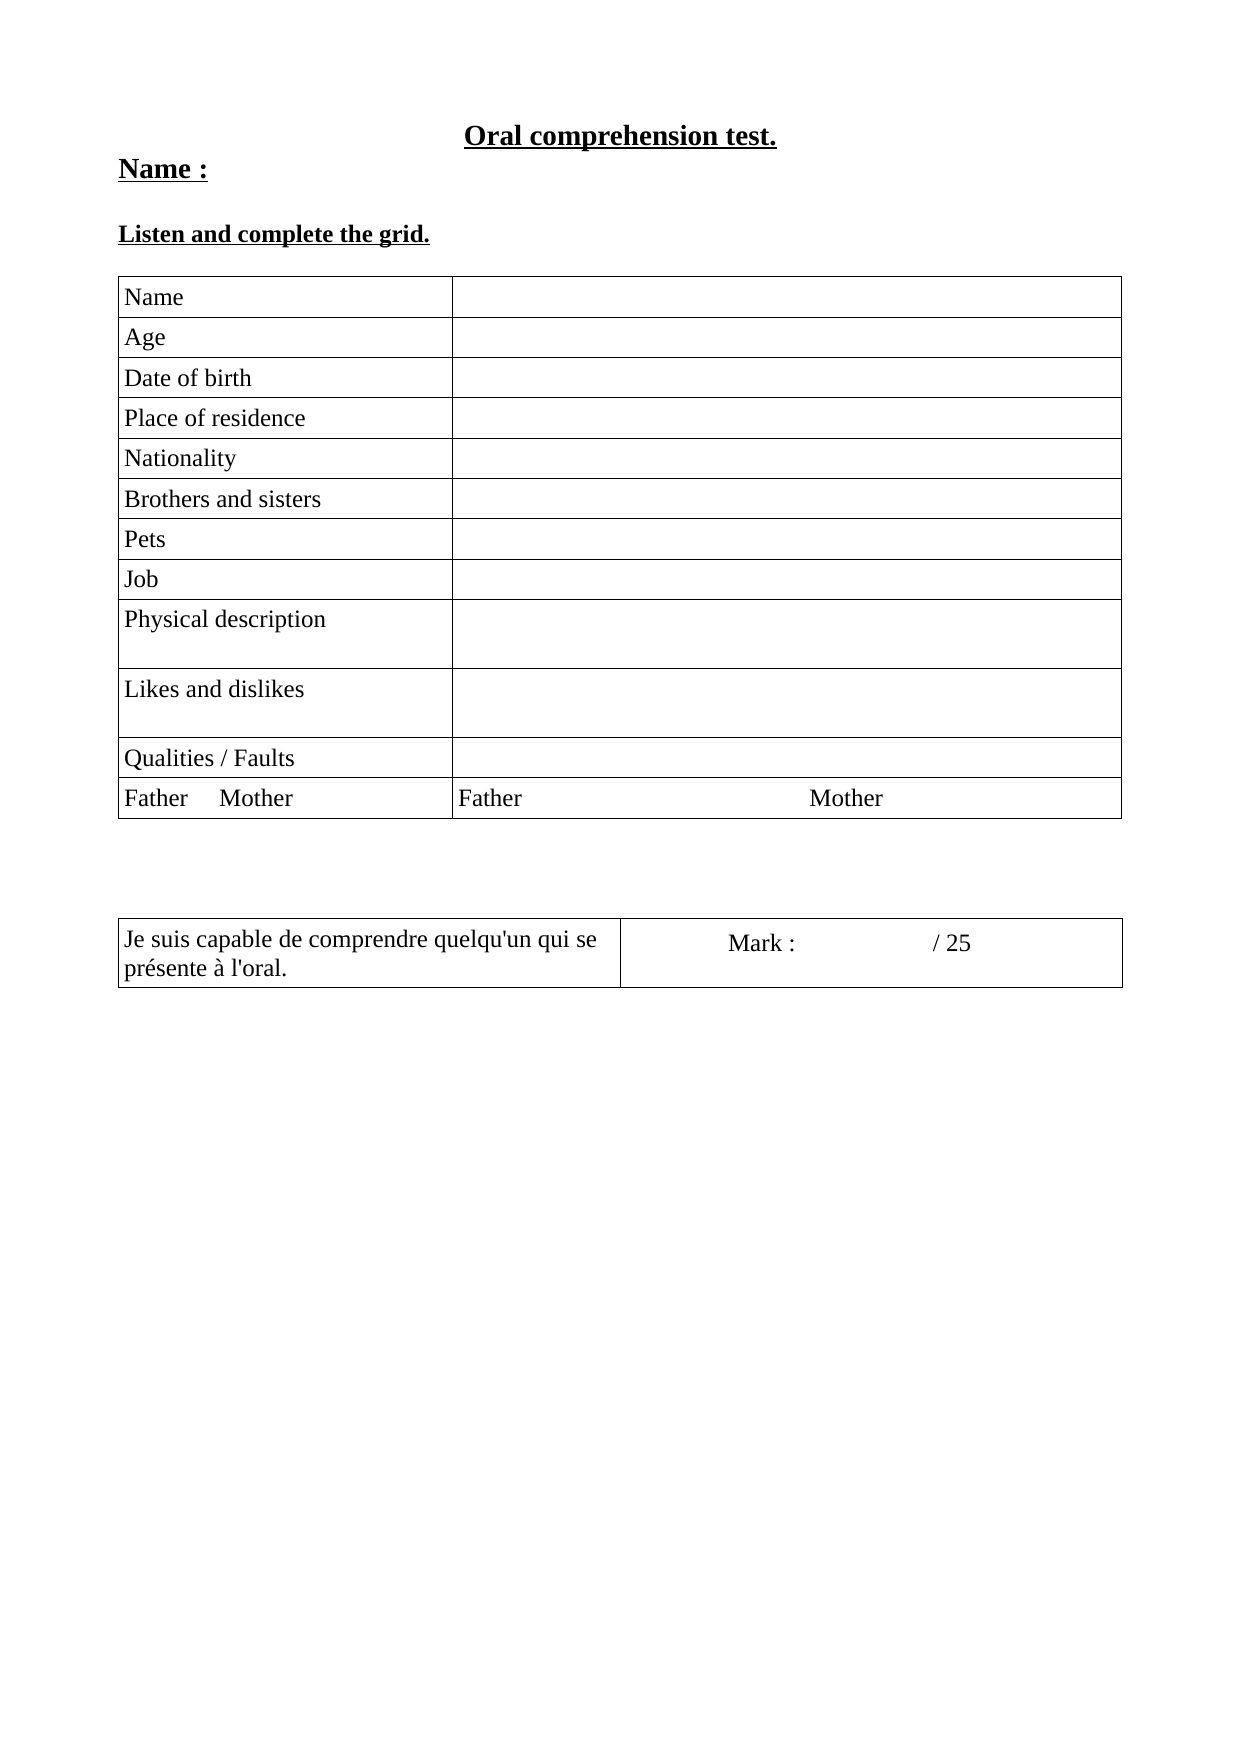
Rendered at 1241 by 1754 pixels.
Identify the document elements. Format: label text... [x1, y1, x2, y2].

table_header Je suis capable de comprendre quelqu'un qui se présente à l'oral. [119, 919, 620, 987]
table_header Name [119, 277, 452, 317]
table_cell Father Mother [453, 778, 1121, 817]
table_cell Place of residence [119, 398, 452, 437]
table_cell [453, 479, 1121, 518]
table_cell [453, 519, 1121, 558]
text Oral comprehension test. [118, 118, 1122, 152]
text Listen and complete the grid. [118, 219, 1122, 276]
table_cell [453, 398, 1121, 437]
table_cell Job [119, 560, 452, 599]
table_cell Brothers and sisters [119, 479, 452, 518]
table_cell Physical description [119, 600, 452, 668]
table_cell Father Mother [119, 778, 452, 817]
table_cell [453, 600, 1121, 668]
table_cell Nationality [119, 439, 452, 478]
table_cell [453, 738, 1121, 777]
table_cell [453, 318, 1121, 357]
table_cell Pets [119, 519, 452, 558]
table_cell [453, 439, 1121, 478]
table_cell Age [119, 318, 452, 357]
table_cell [453, 669, 1121, 737]
table_cell Likes and dislikes [119, 669, 452, 737]
table_header [453, 277, 1121, 317]
table_header Mark : / 25 [621, 919, 1122, 987]
table_cell Date of birth [119, 358, 452, 397]
table_cell Qualities / Faults [119, 738, 452, 777]
table_cell [453, 358, 1121, 397]
table_cell [453, 560, 1121, 599]
text Name : [118, 152, 1122, 185]
